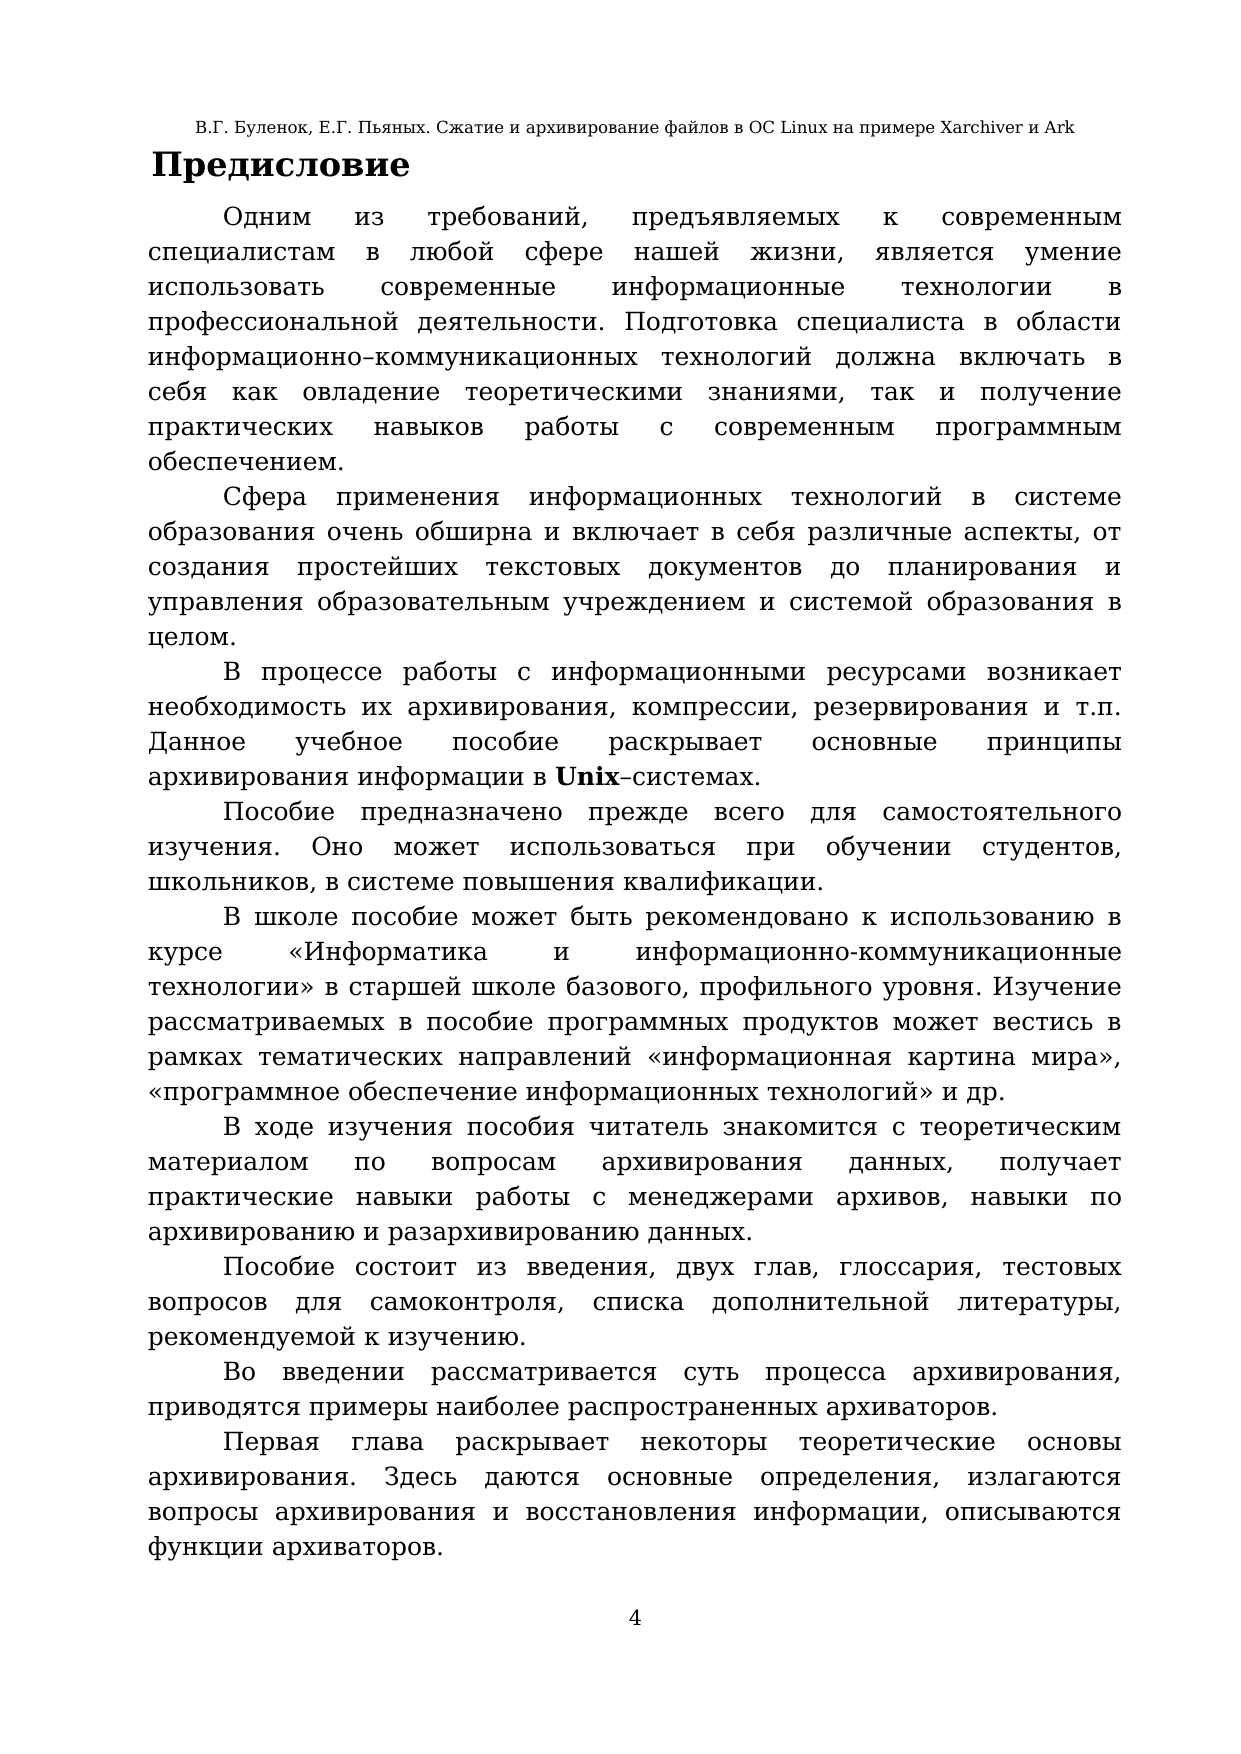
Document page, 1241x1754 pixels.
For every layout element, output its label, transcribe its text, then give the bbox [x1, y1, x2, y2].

text Во введении рассматривается суть процесса архивирования, приводятся примеры наиболее распространенных архиваторов. [148, 1357, 1123, 1422]
text В ходе изучения пособия читатель знакомится с теоретическим материалом по вопросам архивирования данных, получает практические навыки работы с менеджерами архивов, навыки по архивированию и разархивированию данных. [148, 1112, 1123, 1247]
text Первая глава раскрывает некоторы теоретические основы архивирования. Здесь даются основные определения, излагаются вопросы архивирования и восстановления информации, описываются функции архиваторов. [148, 1427, 1123, 1562]
text В процессе работы с информационными ресурсами возникает необходимость их архивирования, компрессии, резервирования и т.п. Данное учебное пособие раскрывает основные принципы архивирования информации в Unix–системах. [148, 657, 1123, 792]
text Сфера применения информационных технологий в системе образования очень обширна и включает в себя различные аспекты, от создания простейших текстовых документов до планирования и управления образовательным учреждением и системой образования в целом. [148, 482, 1123, 651]
subtitle Предисловие [112, 144, 1123, 184]
text Пособие предназначено прежде всего для самостоятельного изучения. Оно может использоваться при обучении студентов, школьников, в системе повышения квалификации. [148, 797, 1123, 897]
text Одним из требований, предъявляемых к современным специалистам в любой сфере нашей жизни, является умение использовать современные информационные технологии в профессиональной деятельности. Подготовка специалиста в области информационно–коммуникационных технологий должна включать в себя как овладение теоретическими знаниями, так и получение практических навыков работы с современным программным обеспечением. [148, 202, 1123, 476]
text В школе пособие может быть рекомендовано к использованию в курсе «Информатика и информационно-коммуникационные технологии» в старшей школе базового, профильного уровня. Изучение рассматриваемых в пособие программных продуктов может вестись в рамках тематических направлений «информационная картина мира», «программное обеспечение информационных технологий» и др. [148, 902, 1123, 1107]
text Пособие состоит из введения, двух глав, глоссария, тестовых вопросов для самоконтроля, списка дополнительной литературы, рекомендуемой к изучению. [148, 1252, 1123, 1352]
